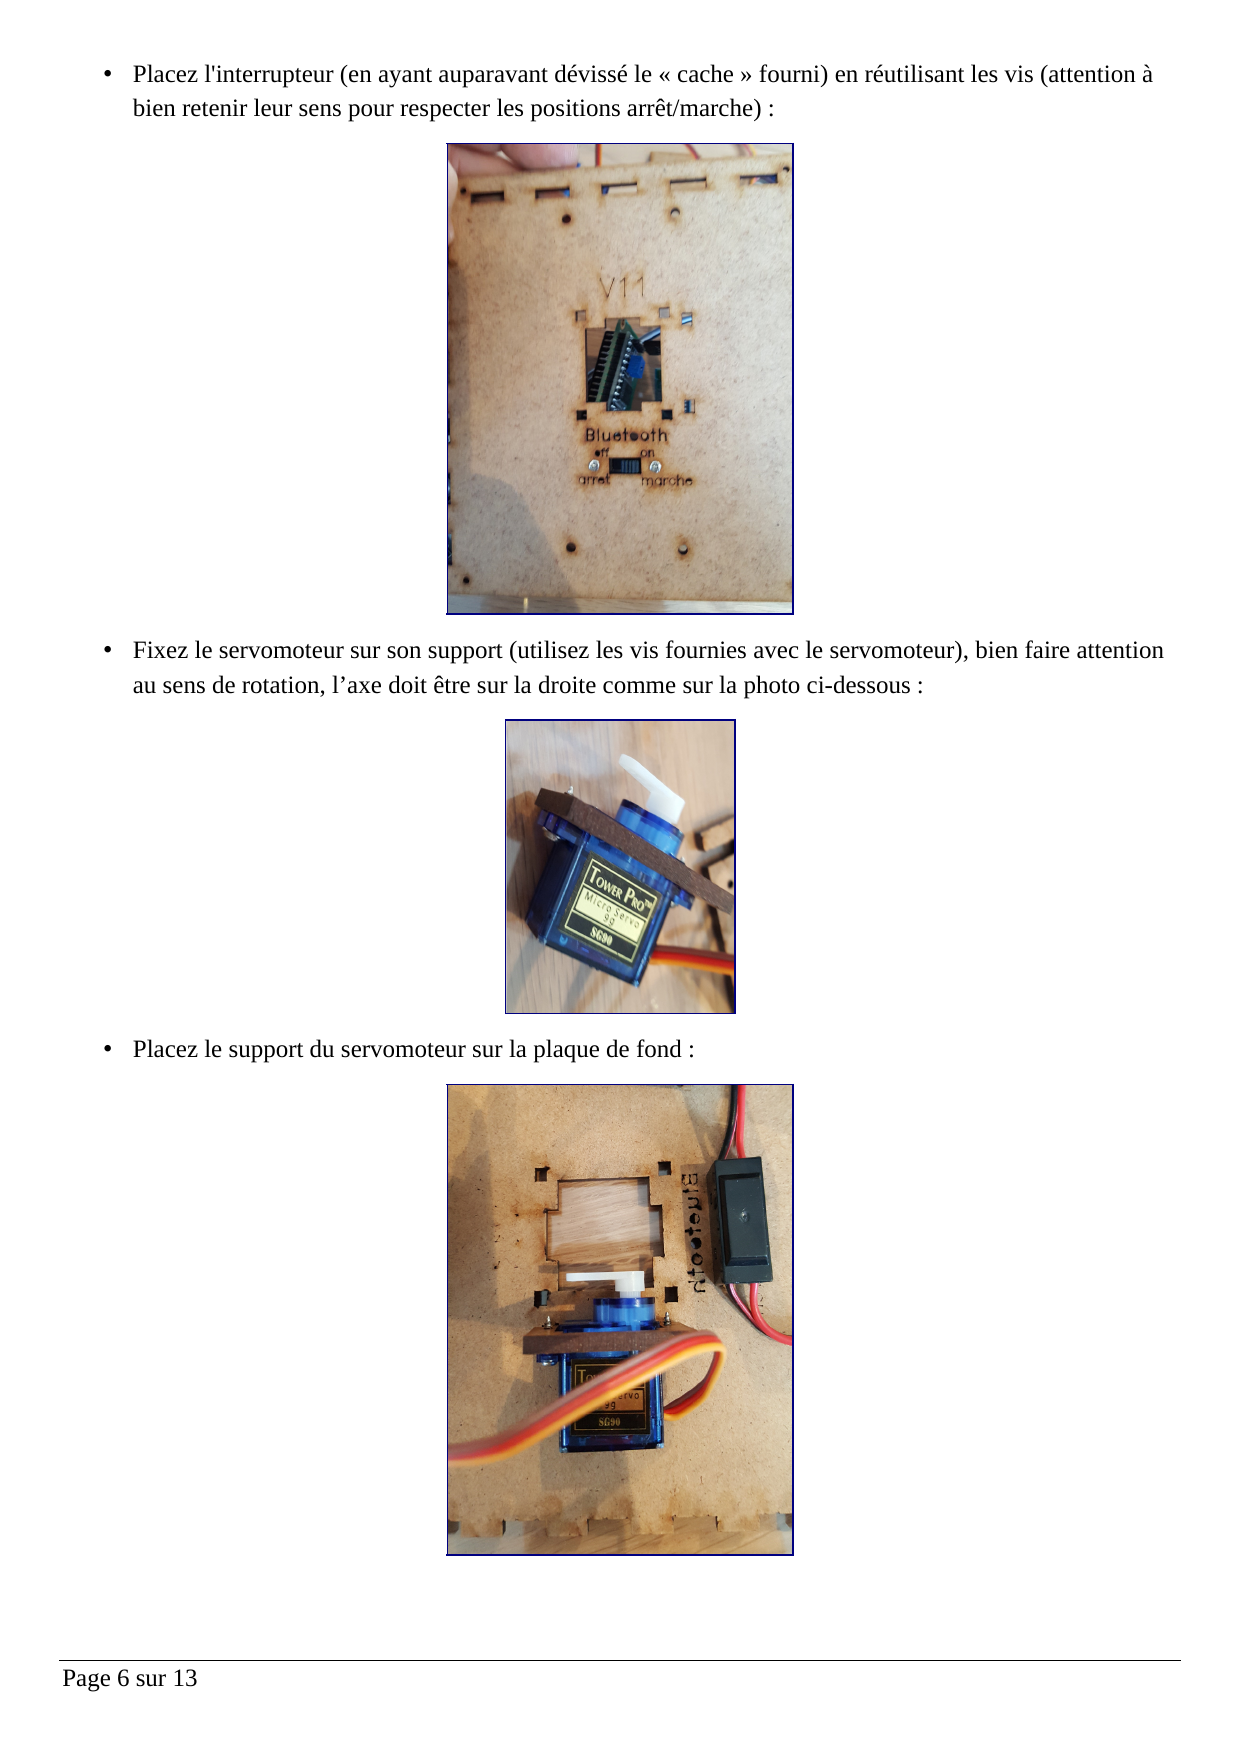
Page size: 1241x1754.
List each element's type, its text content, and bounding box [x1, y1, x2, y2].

list Placez le support du servomoteur sur la plaque de fond : [103, 1034, 1181, 1063]
list Fixez le servomoteur sur son support (utilisez les vis fournies avec le servomoteur), bien faire attention au sens de rotation, l’axe doit être sur la droite comme sur la photo ci-dessous : [103, 635, 1181, 698]
picture [448, 1085, 792, 1554]
picture [506, 721, 734, 1013]
picture [448, 144, 792, 613]
list Placez l'interrupteur (en ayant auparavant dévissé le « cache » fourni) en réutilisant les vis (attention à bien retenir leur sens pour respecter les positions arrêt/marche) : [103, 59, 1181, 122]
